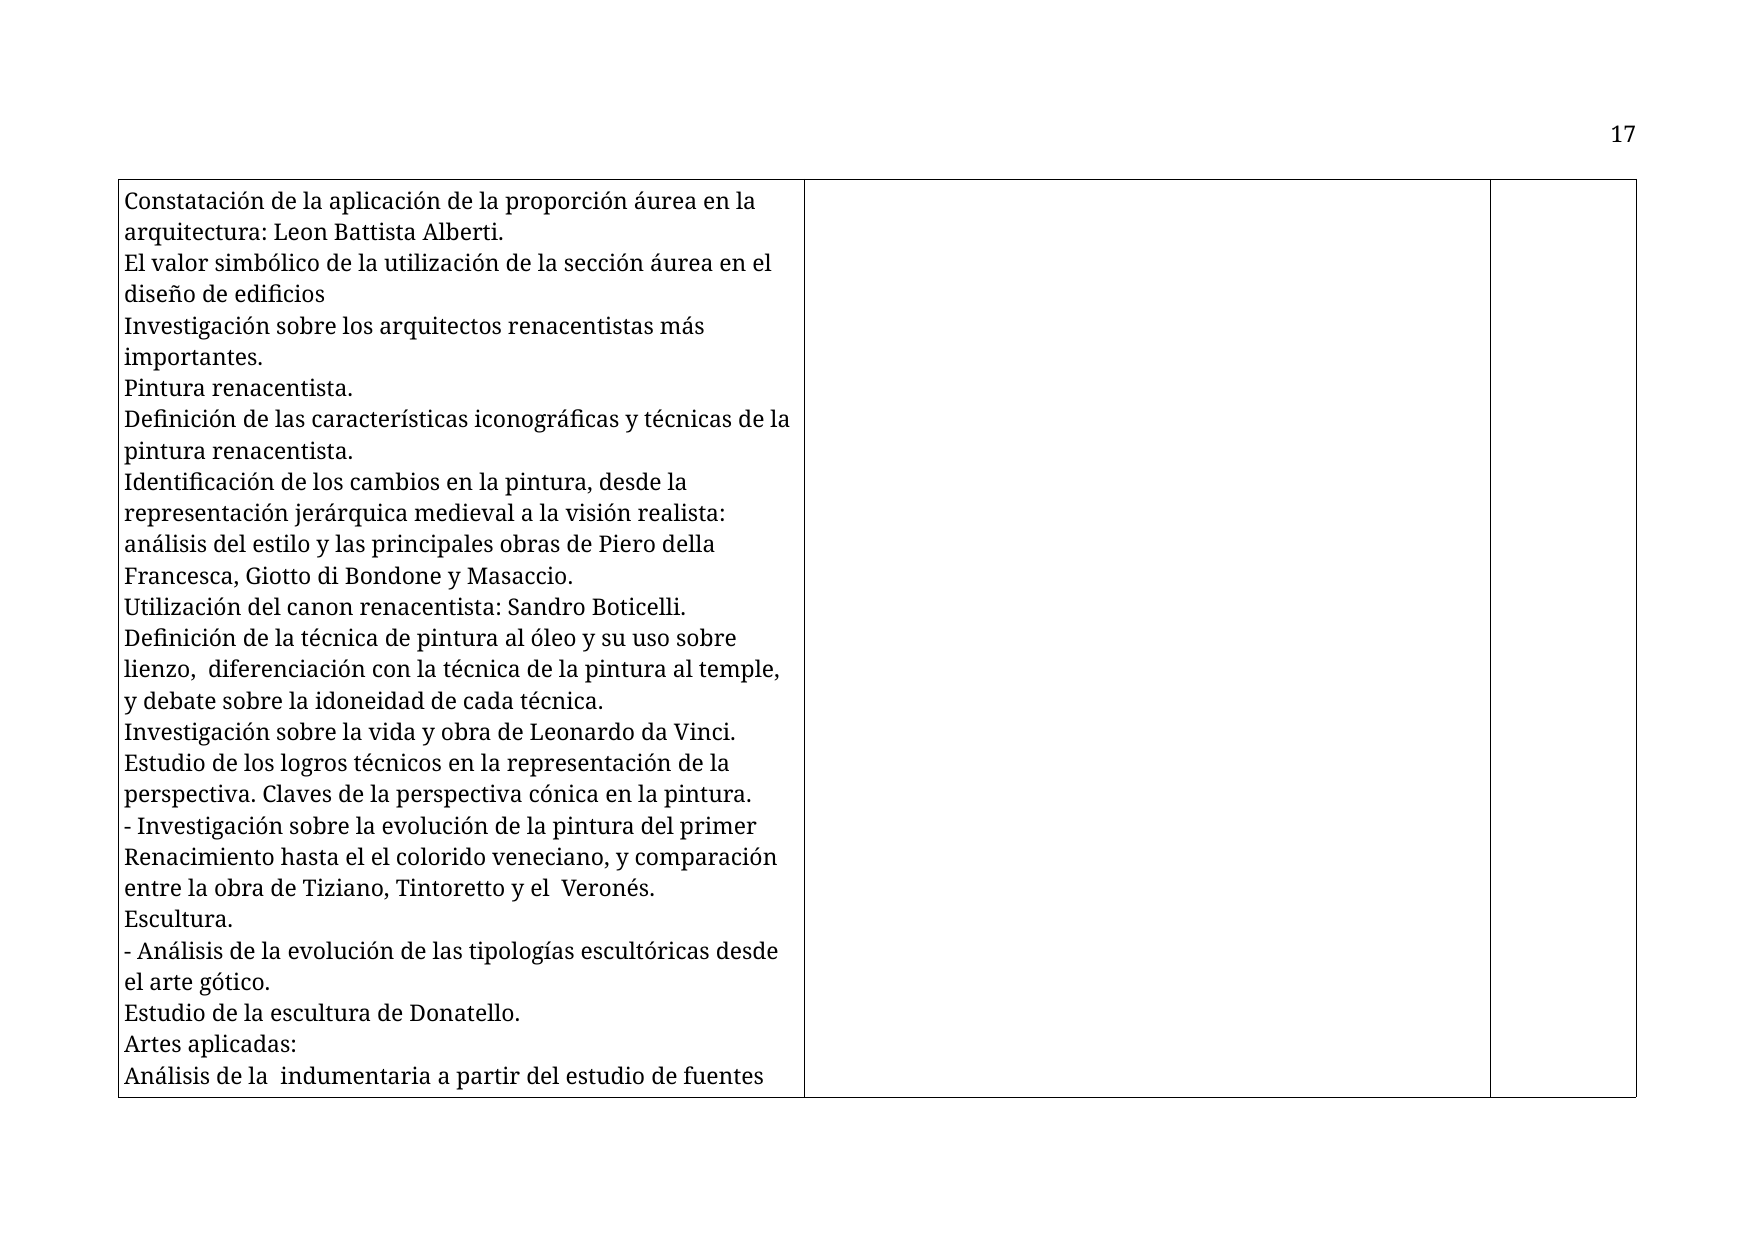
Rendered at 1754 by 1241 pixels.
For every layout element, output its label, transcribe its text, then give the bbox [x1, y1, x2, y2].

table_cell [1491, 180, 1636, 1097]
table_cell [805, 180, 1490, 1097]
table_cell Constatación de la aplicación de la proporción áurea en la arquitectura: Leon Battista Alberti. El valor simbólico de la utilización de la sección áurea en el diseño de edificios Investigación sobre los arquitectos renacentistas más importantes. Pintura renacentista. Definición de las características iconográficas y técnicas de la pintura renacentista. Identificación de los cambios en la pintura, desde la representación jerárquica medieval a la visión realista: análisis del estilo y las principales obras de Piero della Francesca, Giotto di Bondone y Masaccio. Utilización del canon renacentista: Sandro Boticelli. Definición de la técnica de pintura al óleo y su uso sobre lienzo, diferenciación con la técnica de la pintura al temple, y debate sobre la idoneidad de cada técnica. Investigación sobre la vida y obra de Leonardo da Vinci. Estudio de los logros técnicos en la representación de la perspectiva. Claves de la perspectiva cónica en la pintura. - Investigación sobre la evolución de la pintura del primer Renacimiento hasta el el colorido veneciano, y comparación entre la obra de Tiziano, Tintoretto y el Veronés. Escultura. - Análisis de la evolución de las tipologías escultóricas desde el arte gótico. Estudio de la escultura de Donatello. Artes aplicadas: Análisis de la indumentaria a partir del estudio de fuentes [119, 180, 804, 1097]
